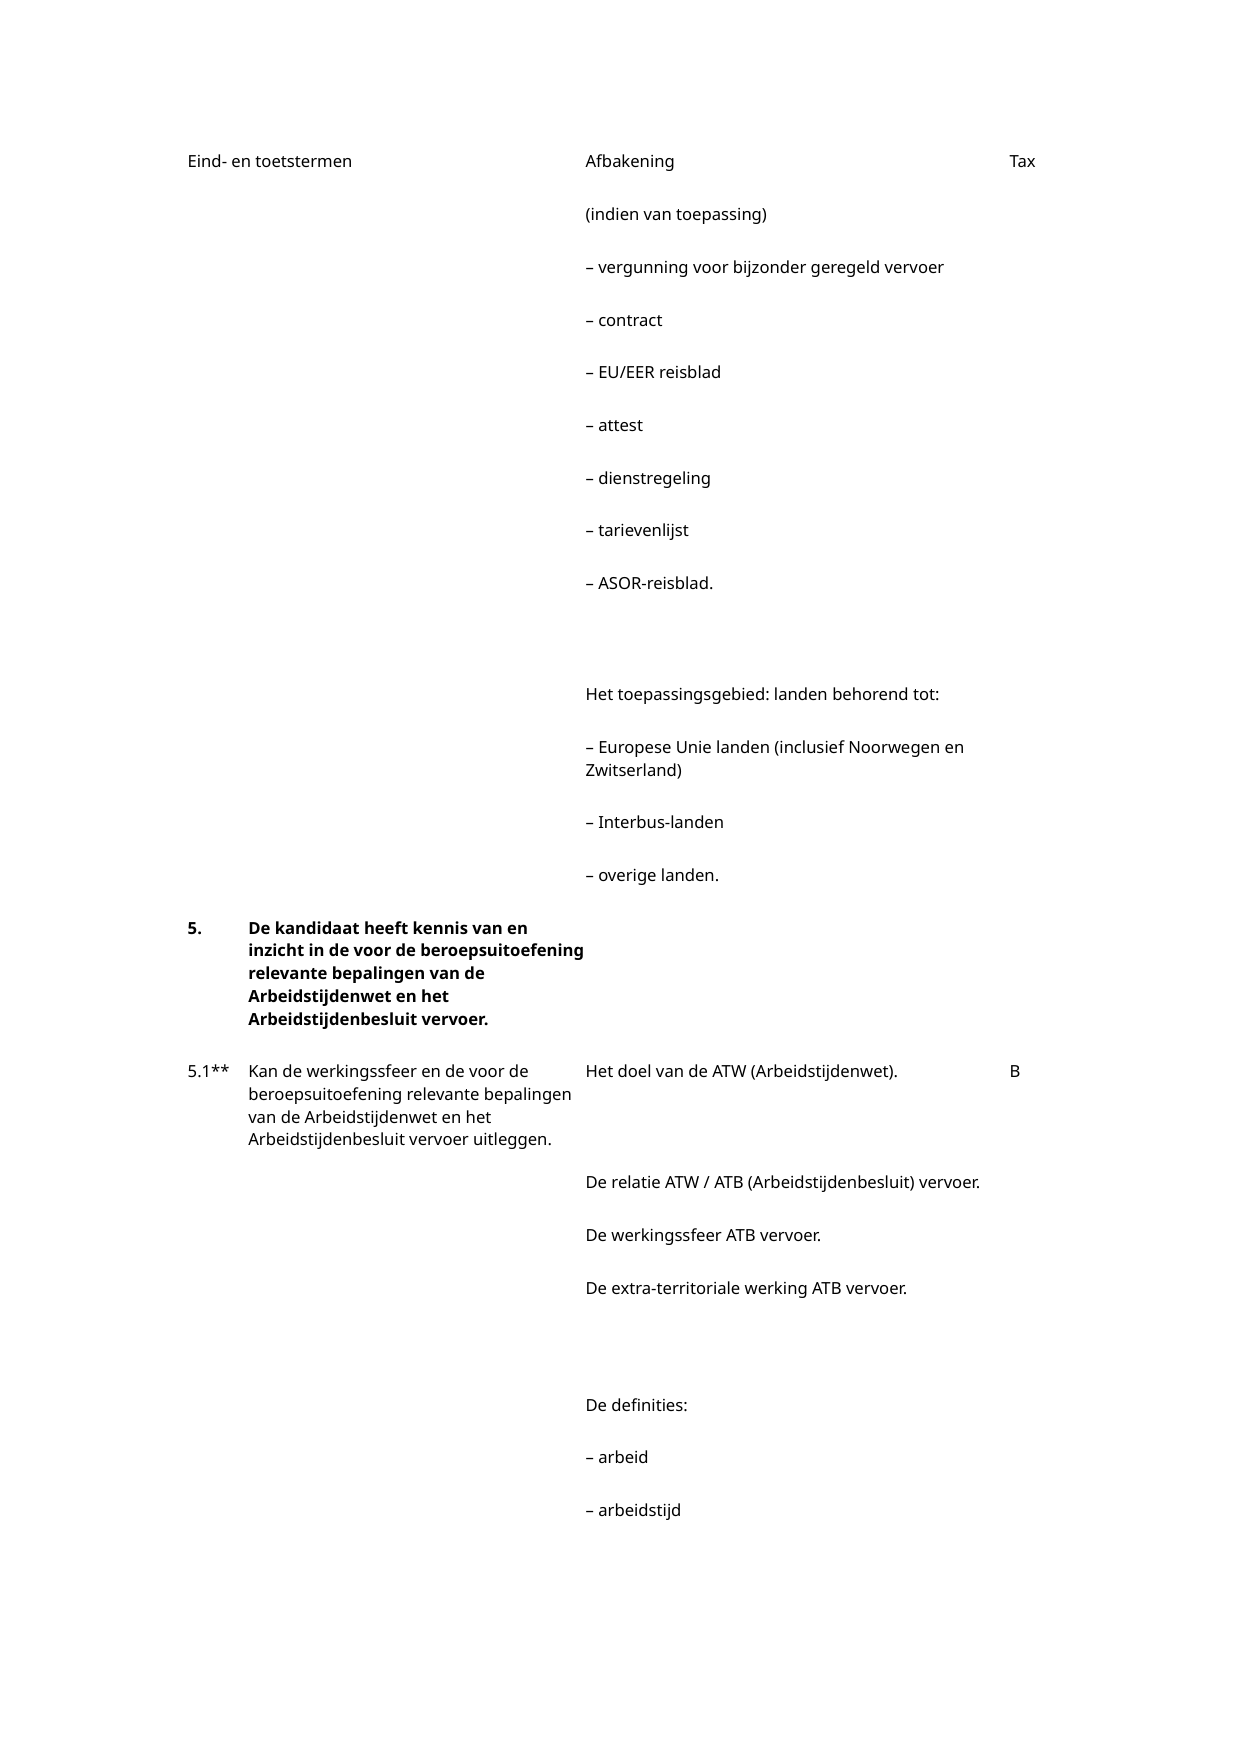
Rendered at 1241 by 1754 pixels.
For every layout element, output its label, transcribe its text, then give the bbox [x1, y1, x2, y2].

table_cell [1009, 1393, 1053, 1551]
table_cell [585, 1113, 1009, 1171]
table_cell De kandidaat heeft kennis van en inzicht in de voor de beroepsuitoefening relevante bepalingen van de Arbeidstijdenwet en het Arbeidstijdenbesluit vervoer. [248, 916, 585, 1060]
table_header Tax [1009, 150, 1053, 255]
table_cell [585, 916, 1009, 1060]
table_cell [1009, 255, 1053, 624]
table_cell [188, 624, 248, 683]
table_cell [585, 1335, 1009, 1393]
table_cell [1009, 916, 1053, 1060]
table_cell 5. [188, 916, 248, 1060]
table_cell Kan de werkingssfeer en de voor de beroepsuitoefening relevante bepalingen van de Arbeidstijdenwet en het Arbeidstijdenbesluit vervoer uitleggen. [248, 1060, 585, 1276]
table_cell [248, 255, 585, 624]
table_cell [1009, 624, 1053, 683]
table_cell [1009, 1276, 1053, 1335]
table_cell [188, 255, 248, 624]
table_cell [1009, 683, 1053, 916]
table_cell 5.1** [188, 1060, 248, 1113]
table_cell – vergunning voor bijzonder geregeld vervoer – contract – EU/EER reisblad – attest – dienstregeling – tarievenlijst – ASOR-reisblad. [585, 255, 1009, 624]
table_cell Het doel van de ATW (Arbeidstijdenwet). [585, 1060, 1009, 1113]
table_cell [248, 683, 585, 916]
table_cell Het toepassingsgebied: landen behorend tot: – Europese Unie landen (inclusief Noorwegen en Zwitserland) – Interbus-landen – overige landen. [585, 683, 1009, 916]
table_cell [585, 624, 1009, 683]
table_cell [188, 1335, 248, 1393]
table_cell [1009, 1171, 1053, 1276]
table_cell [188, 1113, 248, 1171]
table_cell [1009, 1335, 1053, 1393]
table_cell [188, 1393, 248, 1551]
table_header Afbakening (indien van toepassing) [585, 150, 1009, 255]
table_cell De extra-territoriale werking ATB vervoer. [585, 1276, 1009, 1335]
table_cell De relatie ATW / ATB (Arbeidstijdenbesluit) vervoer. De werkingssfeer ATB vervoer. [585, 1171, 1009, 1276]
table_cell [248, 624, 585, 683]
table_cell [188, 1276, 248, 1335]
table_cell [1009, 1113, 1053, 1171]
table_cell De definities: – arbeid – arbeidstijd [585, 1393, 1009, 1551]
table_cell [188, 683, 248, 916]
table_cell [188, 1171, 248, 1276]
table_cell [248, 1393, 585, 1551]
table_header Eind- en toetstermen [188, 150, 585, 255]
table_cell [248, 1276, 585, 1335]
table_cell [248, 1335, 585, 1393]
table_cell B [1009, 1060, 1053, 1113]
